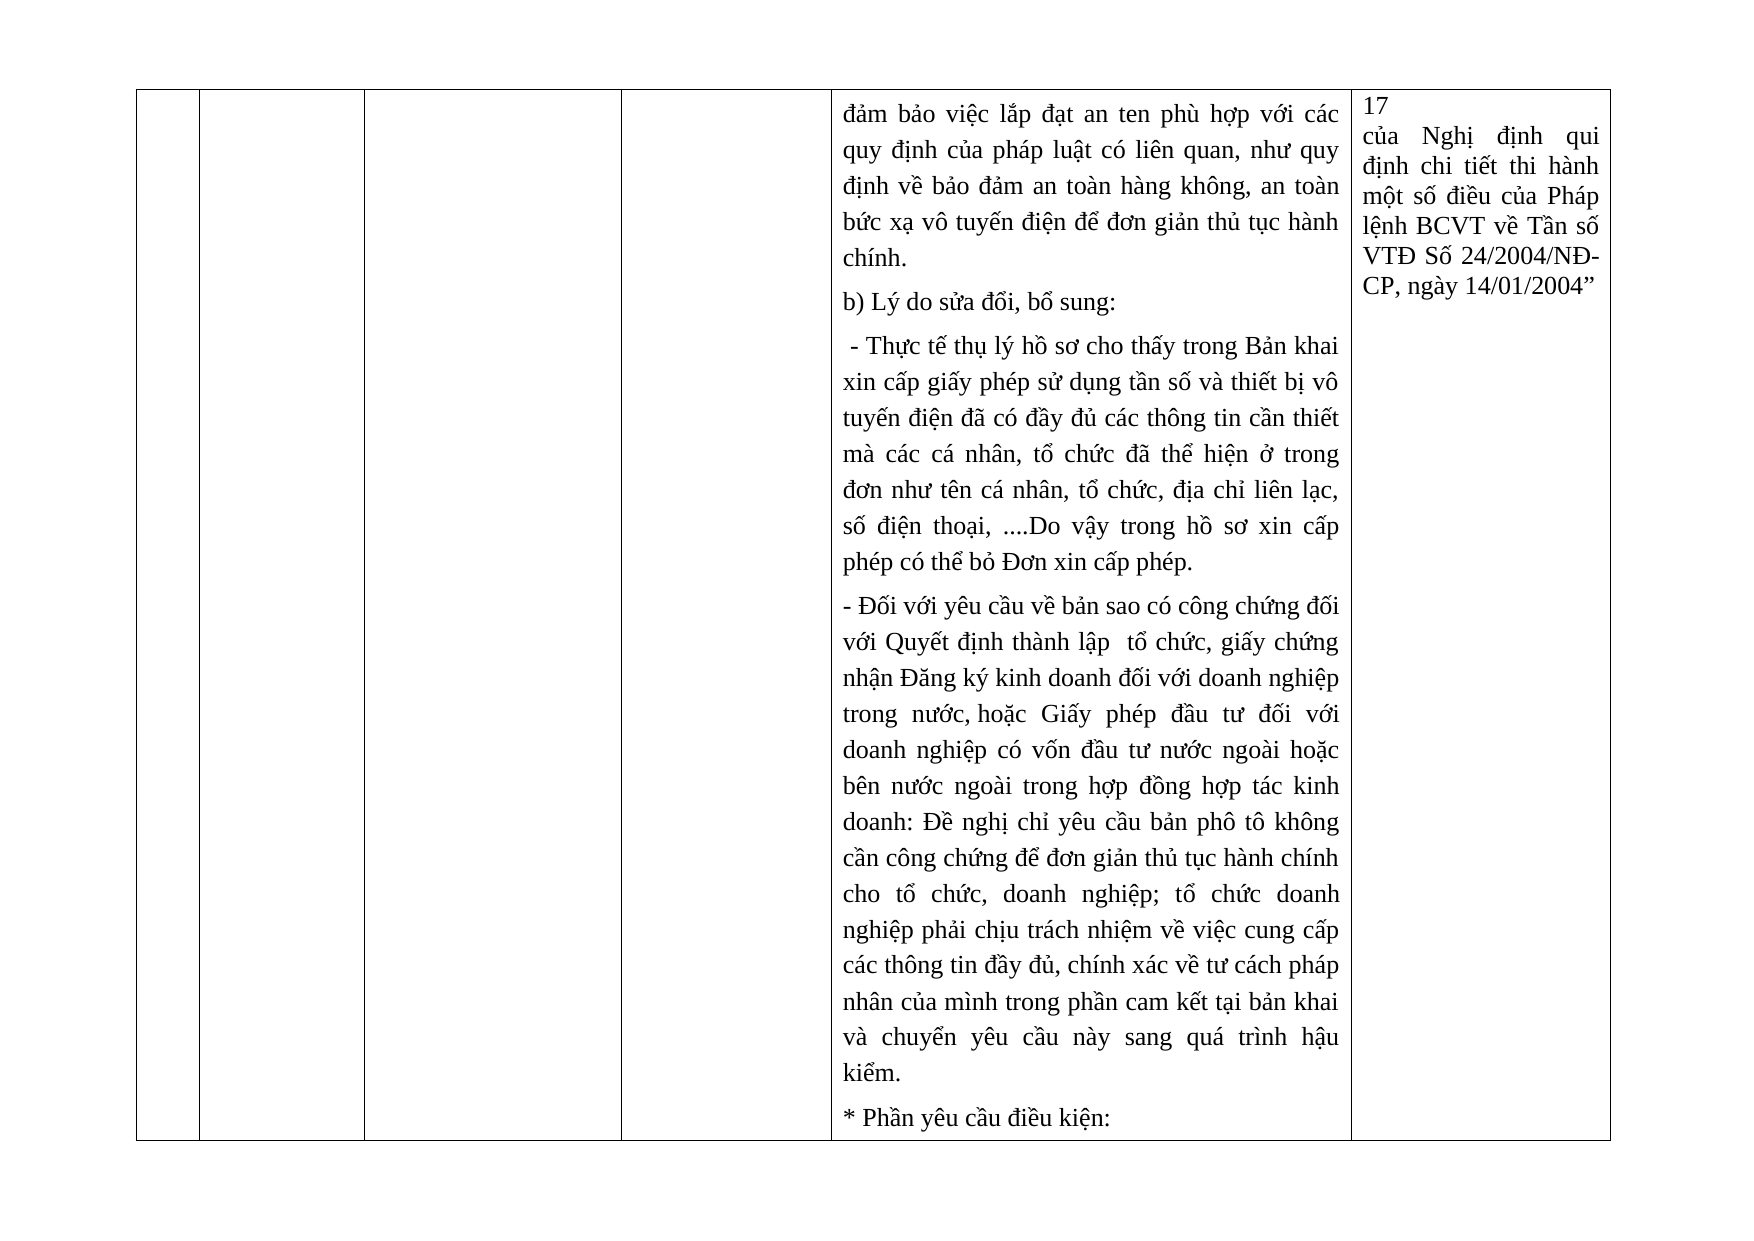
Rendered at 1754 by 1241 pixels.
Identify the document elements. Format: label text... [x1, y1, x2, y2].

table_cell [200, 90, 364, 1140]
table_cell [622, 90, 831, 1140]
table_cell [137, 90, 199, 1140]
table_cell [365, 90, 621, 1140]
table_cell đảm bảo việc lắp đạt an ten phù hợp với các quy định của pháp luật có liên quan, như quy định về bảo đảm an toàn hàng không, an toàn bức xạ vô tuyến điện để đơn giản thủ tục hành chính. b) Lý do sửa đổi, bổ sung: - Thực tế thụ lý hồ sơ cho thấy trong Bản khai xin cấp giấy phép sử dụng tần số và thiết bị vô tuyến điện đã có đầy đủ các thông tin cần thiết mà các cá nhân, tổ chức đã thể hiện ở trong đơn như tên cá nhân, tổ chức, địa chỉ liên lạc, số điện thoại, ....Do vậy trong hồ sơ xin cấp phép có thể bỏ Đơn xin cấp phép. - Đối với yêu cầu về bản sao có công chứng đối với Quyết định thành lập tổ chức, giấy chứng nhận Đăng ký kinh doanh đối với doanh nghiệp trong nước, hoặc Giấy phép đầu tư đối với doanh nghiệp có vốn đầu tư nước ngoài hoặc bên nước ngoài trong hợp đồng hợp tác kinh doanh: Đề nghị chỉ yêu cầu bản phô tô không cần công chứng để đơn giản thủ tục hành chính cho tổ chức, doanh nghiệp; tổ chức doanh nghiệp phải chịu trách nhiệm về việc cung cấp các thông tin đầy đủ, chính xác về tư cách pháp nhân của mình trong phần cam kết tại bản khai và chuyển yêu cầu này sang quá trình hậu kiểm. * Phần yêu cầu điều kiện: [832, 90, 1351, 1140]
table_cell 17 của Nghị định qui định chi tiết thi hành một số điều của Pháp lệnh BCVT về Tần số VTĐ Số 24/2004/NĐ-CP, ngày 14/01/2004” [1352, 90, 1610, 1140]
